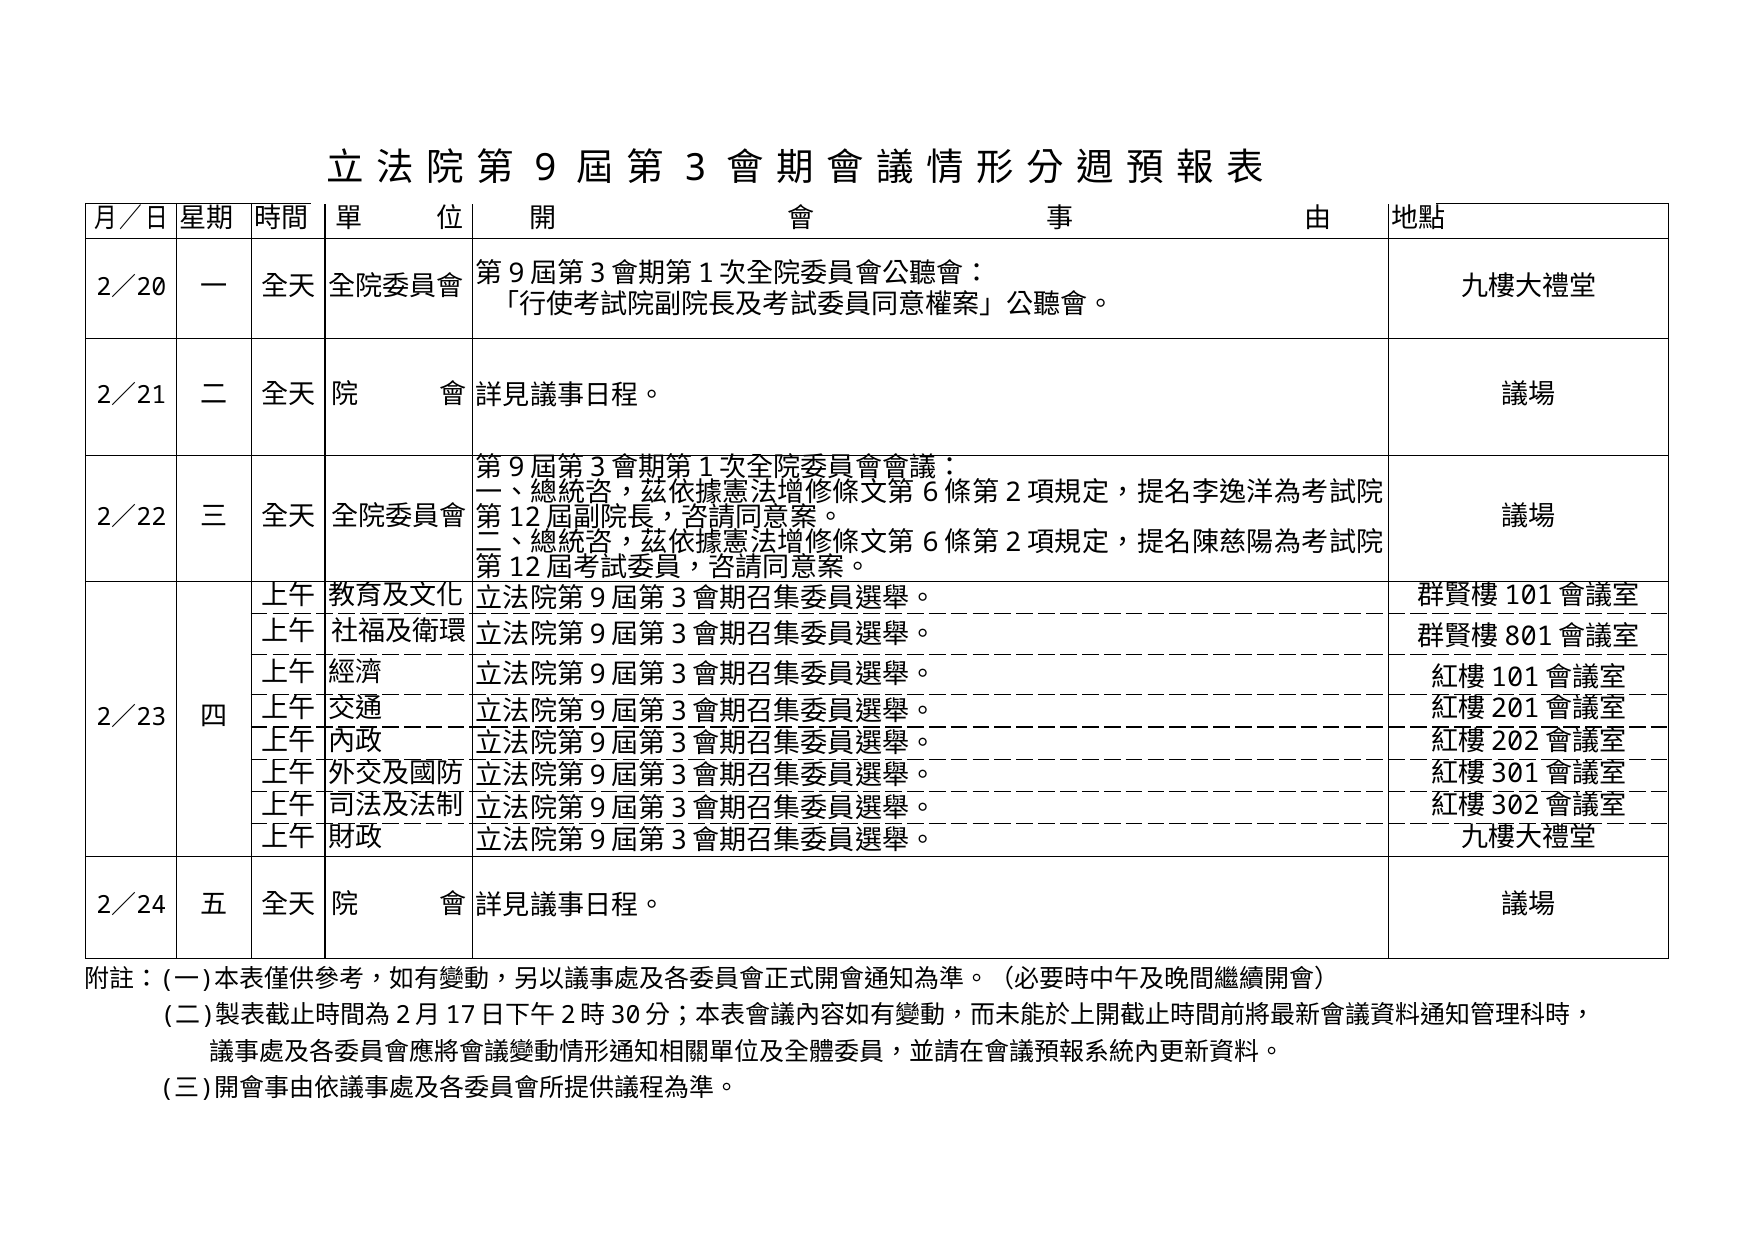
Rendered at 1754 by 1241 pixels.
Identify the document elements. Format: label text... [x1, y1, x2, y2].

table_cell 立法院第9屆第3會期召集委員選舉。 [473, 823, 1388, 856]
table_cell 立法院第9屆第3會期召集委員選舉。 [473, 654, 1388, 694]
table_cell 全天 [252, 857, 324, 958]
table_cell 全天 [252, 239, 324, 338]
table_cell 紅樓101會議室 [1389, 654, 1668, 694]
table_cell 社福及衛環 [326, 613, 472, 654]
table_cell 紅樓202會議室 [1389, 726, 1668, 759]
table_cell 院 會 [326, 857, 472, 958]
table_cell 上午 [252, 791, 324, 823]
table_cell 外交及國防 [326, 759, 472, 791]
text 立法院第9屆第3會期會議情形分週預報表 [326, 137, 1421, 191]
table_cell 經濟 [326, 654, 472, 694]
table_header 星期 [177, 204, 251, 238]
table_cell 三 [177, 456, 251, 581]
table_header 月／日 [86, 204, 176, 238]
text (二)製表截止時間為2月17日下午2時30分；本表會議內容如有變動，而未能於上開截止時間前將最新會議資料通知管理科時， [160, 995, 1695, 1031]
table_cell 紅樓201會議室 [1389, 694, 1668, 726]
table_header 時間 [252, 204, 324, 238]
table_cell 全天 [252, 456, 324, 581]
table_cell 議場 [1389, 456, 1668, 581]
table_cell 第9屆第3會期第1次全院委員會公聽會： 「行使考試院副院長及考試委員同意權案」公聽會。 [473, 239, 1388, 338]
table_cell 全天 [252, 339, 324, 455]
table_cell 立法院第9屆第3會期召集委員選舉。 [473, 582, 1388, 613]
table_cell 一 [177, 239, 251, 338]
table_cell 詳見議事日程。 [473, 339, 1388, 455]
table_cell 財政 [326, 823, 472, 856]
table_cell 五 [177, 857, 251, 958]
table_cell 紅樓302會議室 [1389, 791, 1668, 823]
table_cell 上午 [252, 694, 324, 726]
table_cell 上午 [252, 759, 324, 791]
table_cell 全院委員會 [326, 456, 472, 581]
table_cell 紅樓301會議室 [1389, 759, 1668, 791]
table_cell 上午 [252, 823, 324, 856]
table_cell 立法院第9屆第3會期召集委員選舉。 [473, 694, 1388, 726]
text (三)開會事由依議事處及各委員會所提供議程為準。 [59, 1067, 1695, 1104]
table_cell 立法院第9屆第3會期召集委員選舉。 [473, 759, 1388, 791]
table_cell 群賢樓801會議室 [1389, 613, 1668, 654]
table_cell 全院委員會 [326, 239, 472, 338]
table_cell 議場 [1389, 339, 1668, 455]
table_cell 第9屆第3會期第1次全院委員會會議： 一、總統咨，茲依據憲法增修條文第6條第2項規定，提名李逸洋為考試院 第12屆副院長，咨請同意案。 二、總統咨，茲依據憲法增修條文第6條第2項規定，提名陳慈陽為考試院 第12屆考試委員，咨請同意案。 [473, 456, 1388, 581]
table_cell 上午 [252, 654, 324, 694]
table_header 開會事由 [473, 204, 1388, 238]
table_cell 立法院第9屆第3會期召集委員選舉。 [473, 726, 1388, 759]
text 議事處及各委員會應將會議變動情形通知相關單位及全體委員，並請在會議預報系統內更新資料。 [184, 1031, 1695, 1067]
table_cell 2／20 [86, 239, 176, 338]
table_cell 立法院第9屆第3會期召集委員選舉。 [473, 791, 1388, 823]
table_cell 群賢樓101會議室 [1389, 582, 1668, 613]
table_cell 上午 [252, 726, 324, 759]
table_cell 交通 [326, 694, 472, 726]
table_cell 院 會 [326, 339, 472, 455]
table_cell 教育及文化 [326, 582, 472, 613]
table_cell 詳見議事日程。 [473, 857, 1388, 958]
table_cell 上午 [252, 613, 324, 654]
table_cell 內政 [326, 726, 472, 759]
table_cell 九樓大禮堂 [1389, 823, 1668, 856]
table_cell 2／22 [86, 456, 176, 581]
table_header 地點 [1389, 204, 1668, 238]
table_cell 四 [177, 582, 251, 856]
table_cell 2／24 [86, 857, 176, 958]
table_cell 司法及法制 [326, 791, 472, 823]
table_cell 議場 [1389, 857, 1668, 958]
table_cell 立法院第9屆第3會期召集委員選舉。 [473, 613, 1388, 654]
table_header 單 位 [326, 204, 472, 238]
table_cell 上午 [252, 582, 324, 613]
table_cell 2／23 [86, 582, 176, 856]
text 附註：(一)本表僅供參考，如有變動，另以議事處及各委員會正式開會通知為準。（必要時中午及晚間繼續開會） [59, 959, 1695, 995]
table_cell 二 [177, 339, 251, 455]
table_cell 2／21 [86, 339, 176, 455]
table_cell 九樓大禮堂 [1389, 239, 1668, 338]
